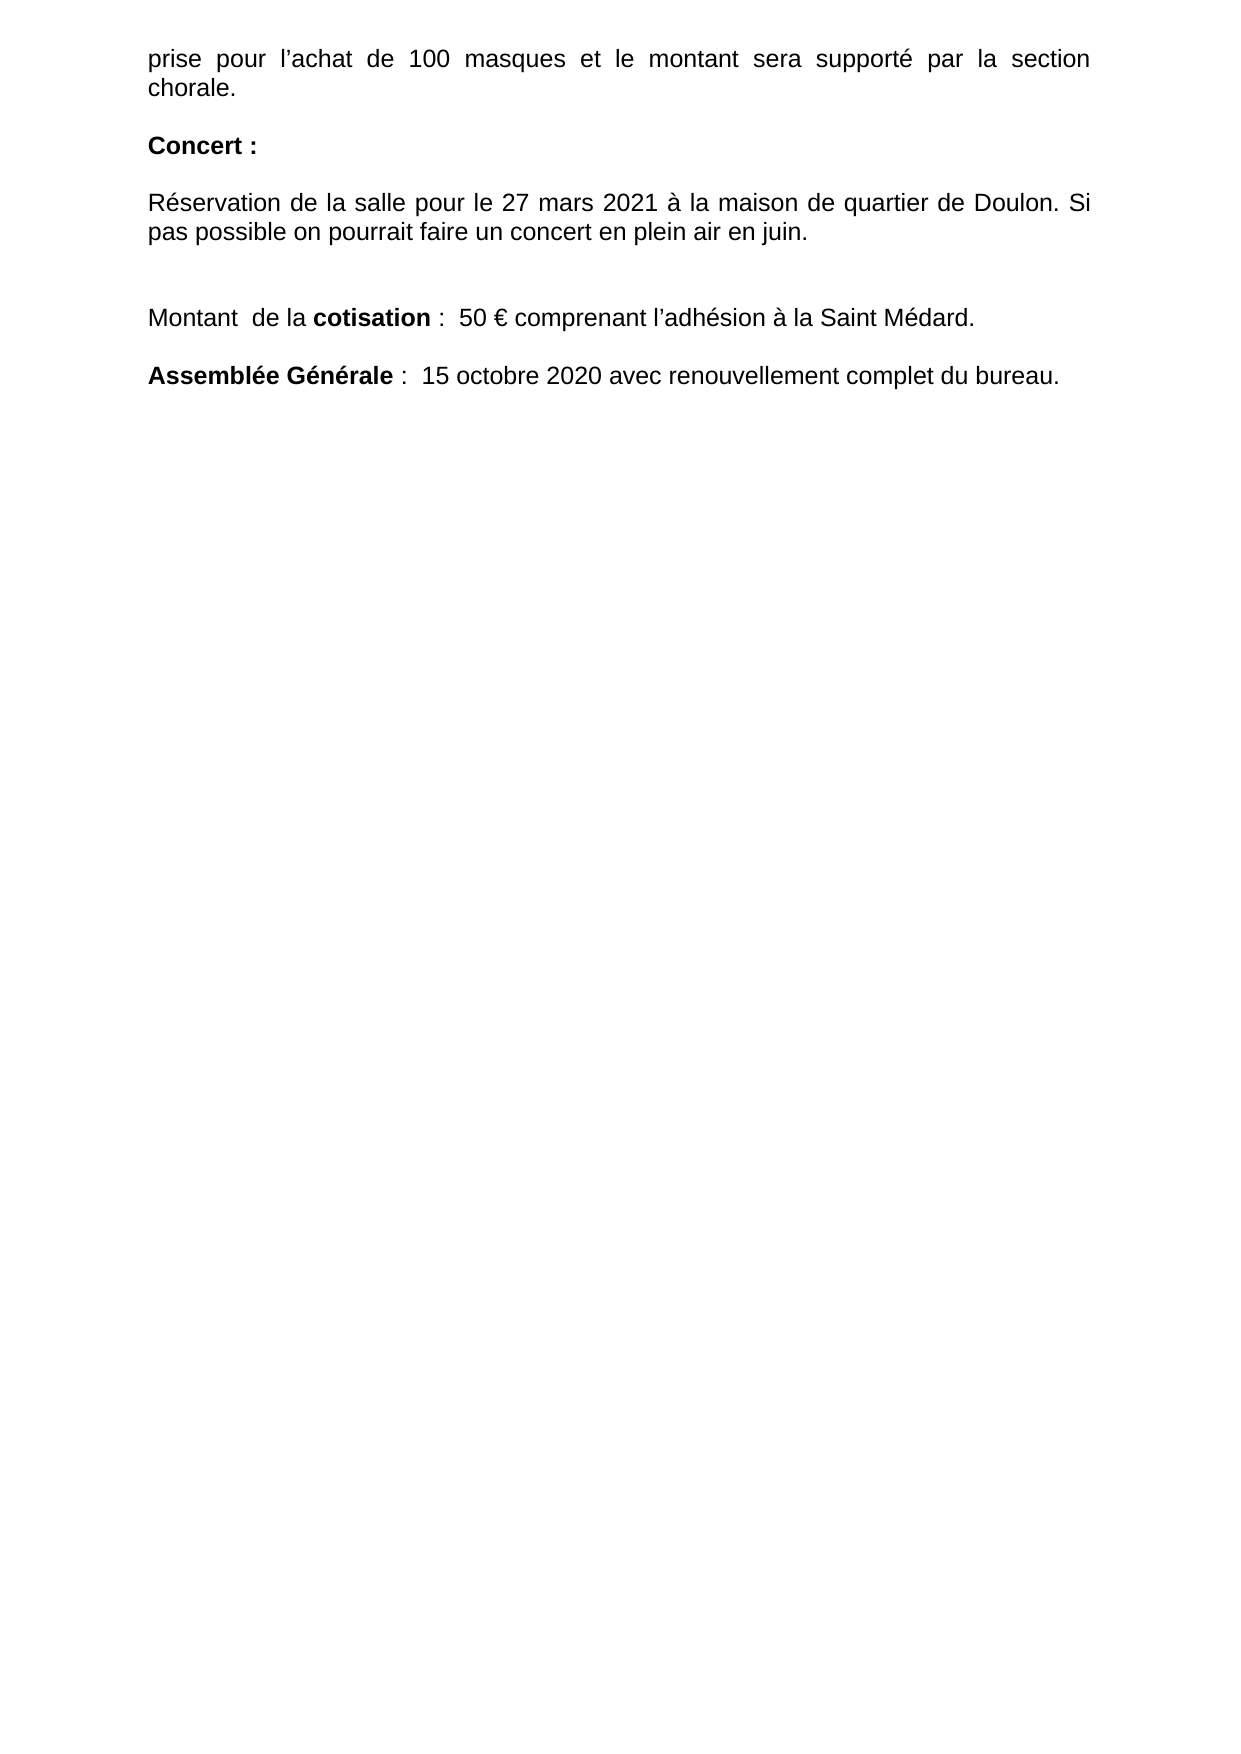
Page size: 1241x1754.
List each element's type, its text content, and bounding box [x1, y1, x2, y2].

text Réservation de la salle pour le 27 mars 2021 à la maison de quartier de Doulon. Si pas possible on pourrait faire un concert en plein air en juin. [148, 188, 1093, 246]
text Concert : [148, 131, 1093, 159]
text prise pour l’achat de 100 masques et le montant sera supporté par la section chorale. [148, 44, 1093, 102]
text Montant de la cotisation : 50 € comprenant l’adhésion à la Saint Médard. [148, 303, 1093, 332]
text Assemblée Générale : 15 octobre 2020 avec renouvellement complet du bureau. [148, 361, 1093, 389]
